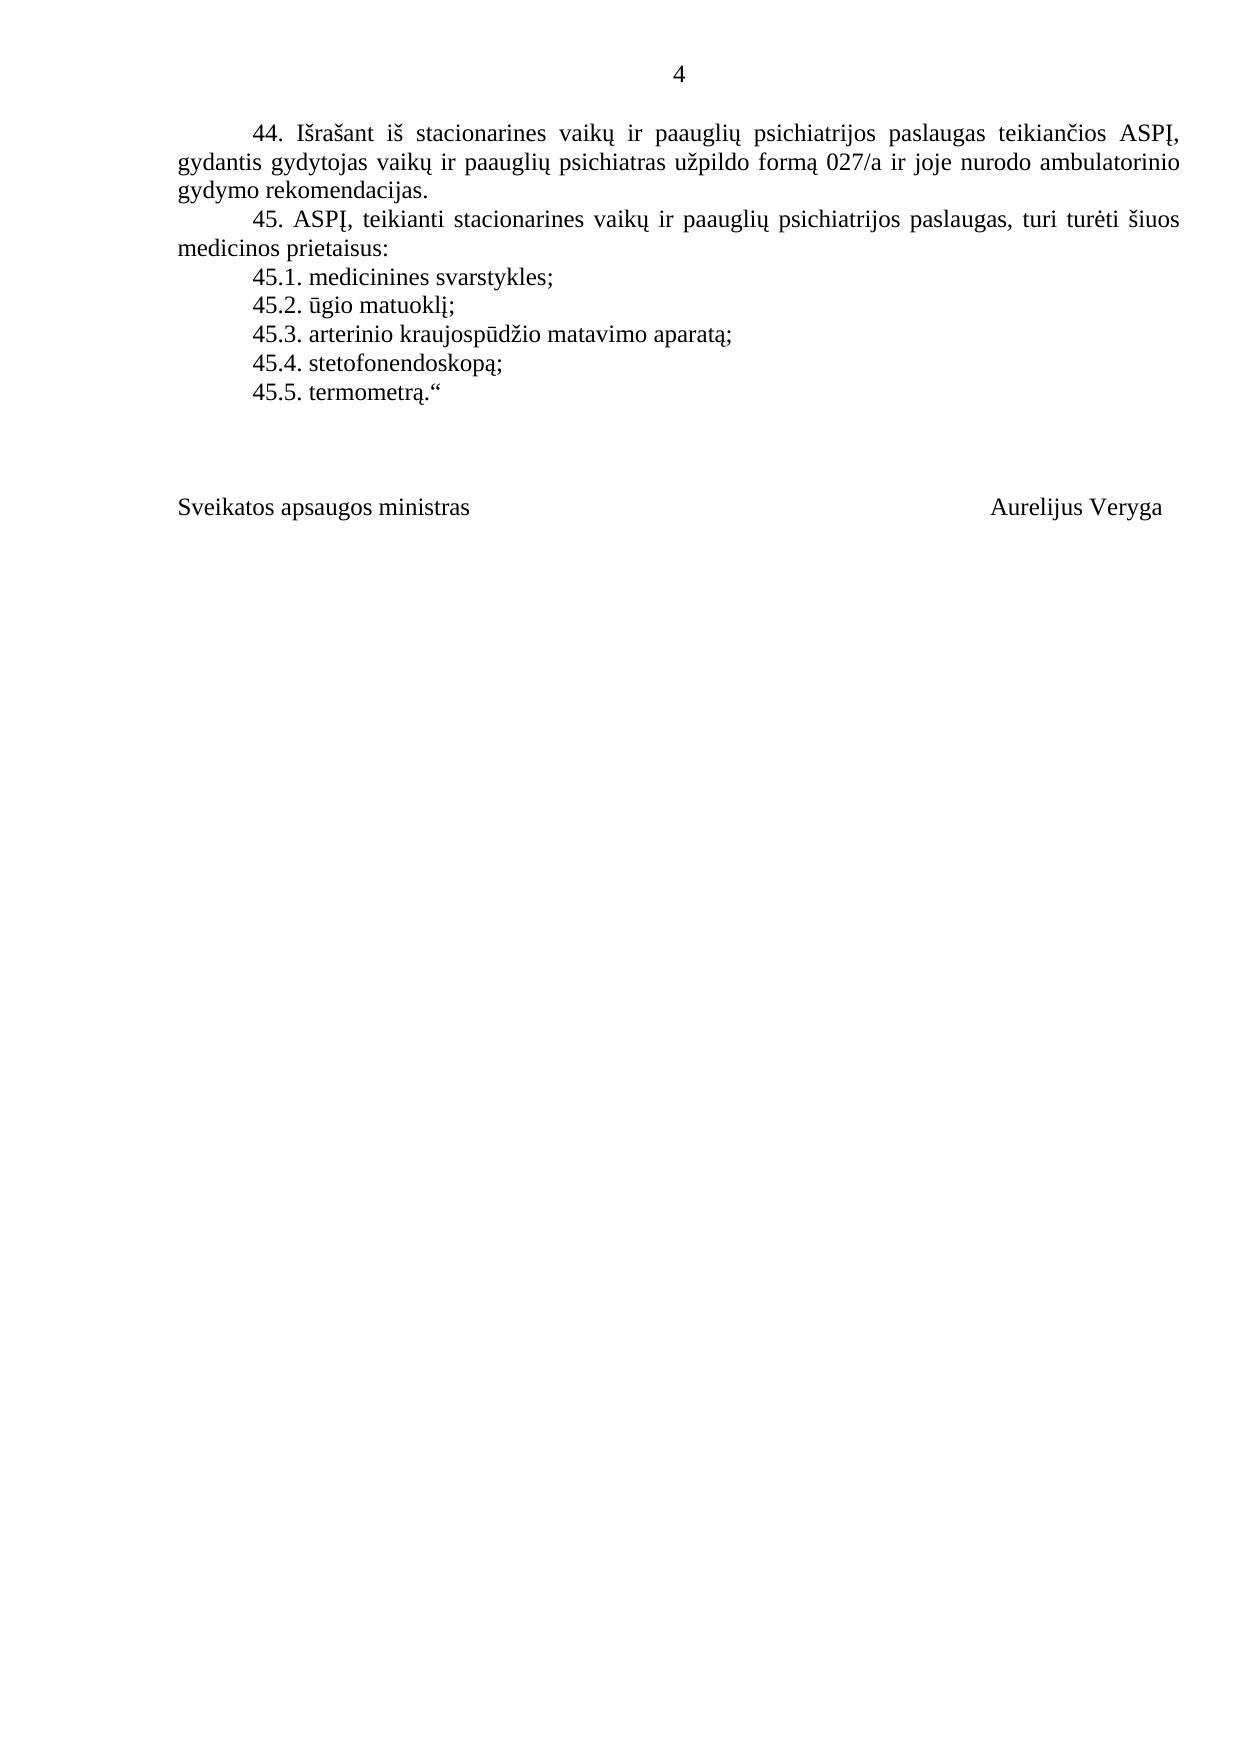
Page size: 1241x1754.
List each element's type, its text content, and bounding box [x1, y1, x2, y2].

text 45.4. stetofonendoskopą; [177, 348, 1181, 377]
text 45.2. ūgio matuoklį; [177, 291, 1181, 319]
text 44. Išrašant iš stacionarines vaikų ir paauglių psichiatrijos paslaugas teikiančios ASPĮ, gydantis gydytojas vaikų ir paauglių psichiatras užpildo formą 027/a ir joje nurodo ambulatorinio gydymo rekomendacijas. [177, 118, 1181, 204]
text 45.3. arterinio kraujospūdžio matavimo aparatą; [177, 319, 1181, 348]
text 45.1. medicinines svarstykles; [177, 262, 1181, 291]
text Sveikatos apsaugos ministras Aurelijus Veryga [177, 492, 1181, 521]
text 45. ASPĮ, teikianti stacionarines vaikų ir paauglių psichiatrijos paslaugas, turi turėti šiuos medicinos prietaisus: [177, 204, 1181, 262]
text 45.5. termometrą.“ [177, 377, 1181, 406]
